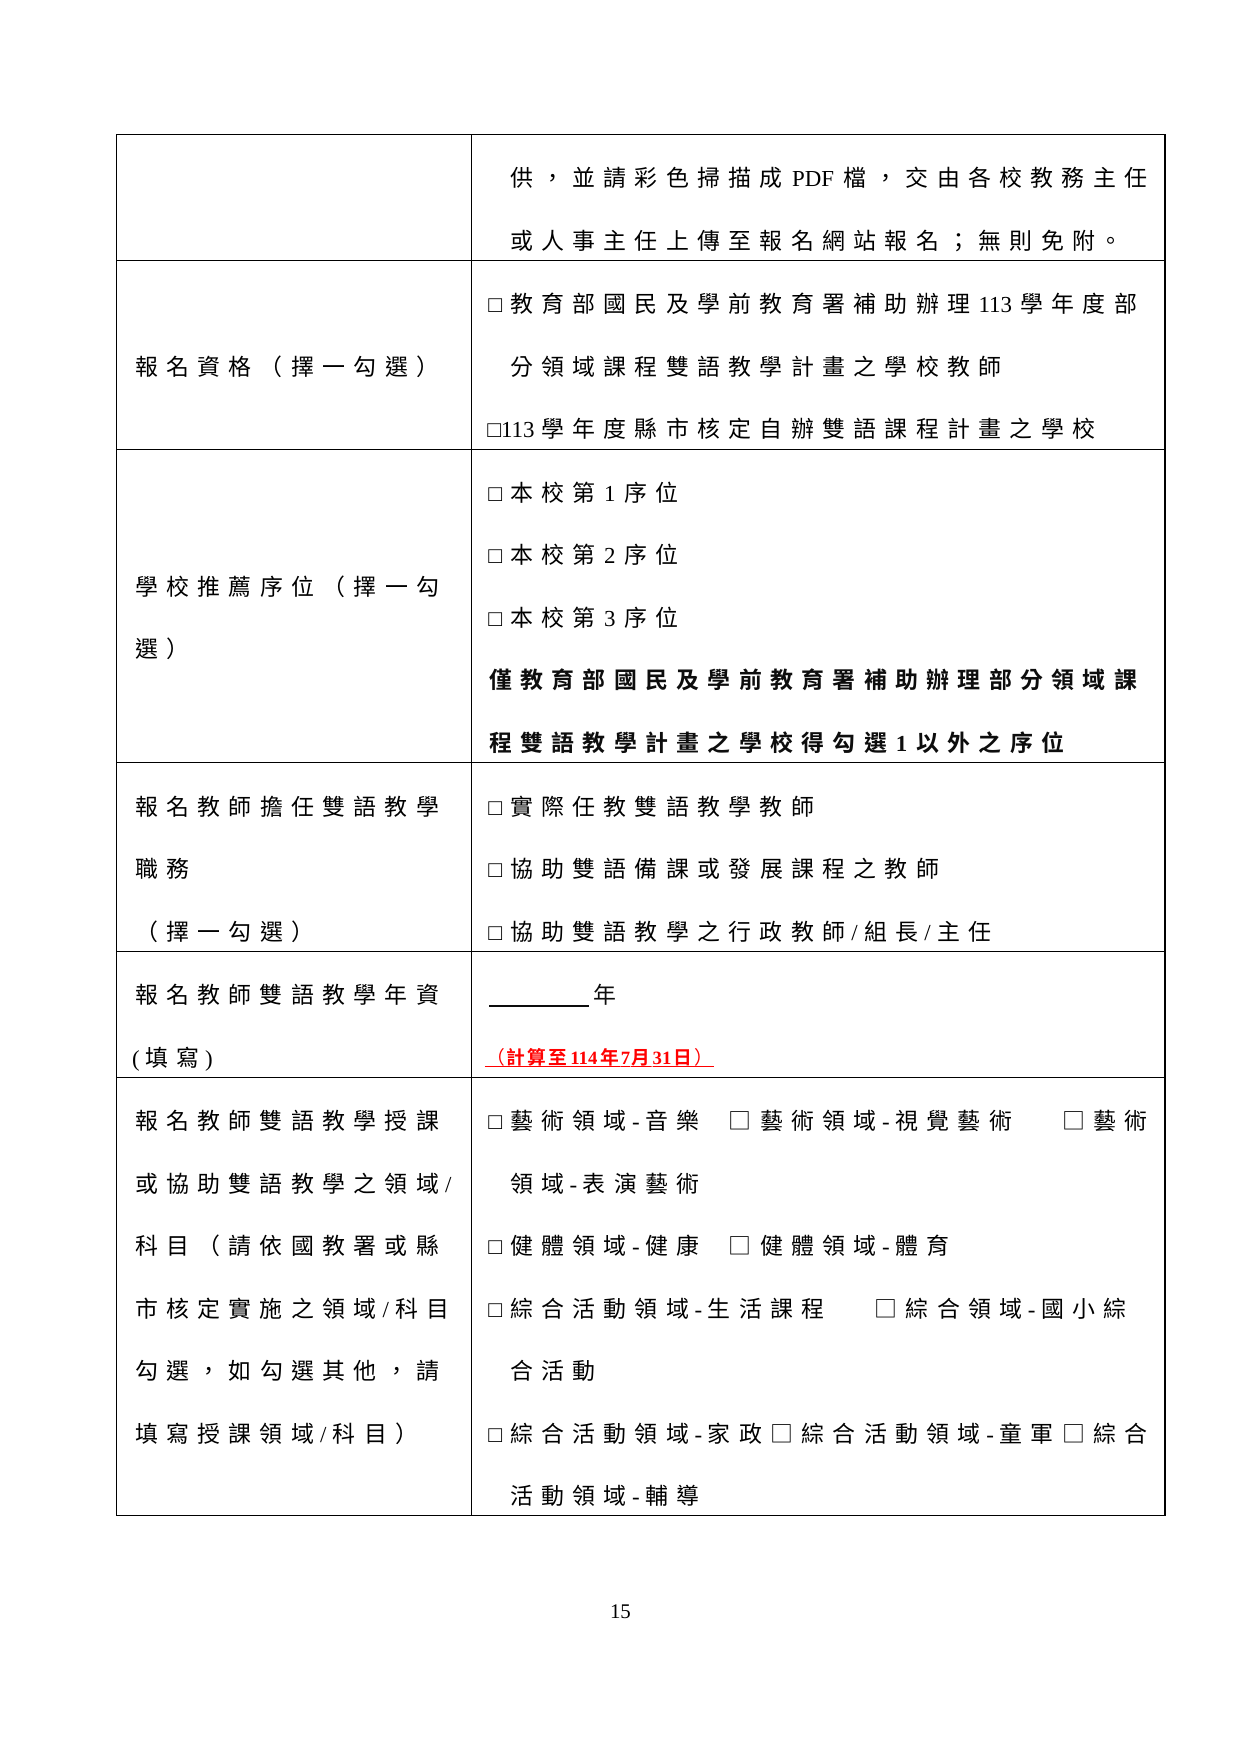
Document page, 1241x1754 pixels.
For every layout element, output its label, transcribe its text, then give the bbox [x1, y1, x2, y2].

table_cell 報名教師雙語教學授課或協助雙語教學之領域/科目（請依國教署或縣市核定實施之領域/科目勾選，如勾選其他，請填寫授課領域/科目） [117, 1078, 471, 1515]
table_cell 供，並請彩色掃描成PDF檔，交由各校教務主任或人事主任上傳至報名網站報名；無則免附。 [472, 135, 1164, 260]
table_cell [117, 135, 471, 260]
table_cell □藝術領域-音樂 □藝術領域-視覺藝術 □藝術領域-表演藝術 □健體領域-健康 □健體領域-體育 □綜合活動領域-生活課程 □綜合領域-國小綜合活動 □綜合活動領域-家政□綜合活動領域-童軍□綜合活動領域-輔導 [472, 1078, 1164, 1515]
table_cell 報名教師雙語教學年資(填寫) [117, 952, 471, 1077]
table_cell □本校第1序位 □本校第2序位 □本校第3序位 僅教育部國民及學前教育署補助辦理部分領域課程雙語教學計畫之學校得勾選1以外之序位 [472, 450, 1164, 762]
table_cell 年 （計算至114年7月31日） [472, 952, 1164, 1077]
table_cell 報名資格（擇一勾選） [117, 261, 471, 449]
table_cell □實際任教雙語教學教師 □協助雙語備課或發展課程之教師 □協助雙語教學之行政教師/組長/主任 [472, 763, 1164, 951]
table_cell 學校推薦序位（擇一勾選） [117, 450, 471, 762]
table_cell □教育部國民及學前教育署補助辦理113學年度部分領域課程雙語教學計畫之學校教師 □113學年度縣市核定自辦雙語課程計畫之學校 [472, 261, 1164, 449]
table_cell 報名教師擔任雙語教學職務 （擇一勾選） [117, 763, 471, 951]
